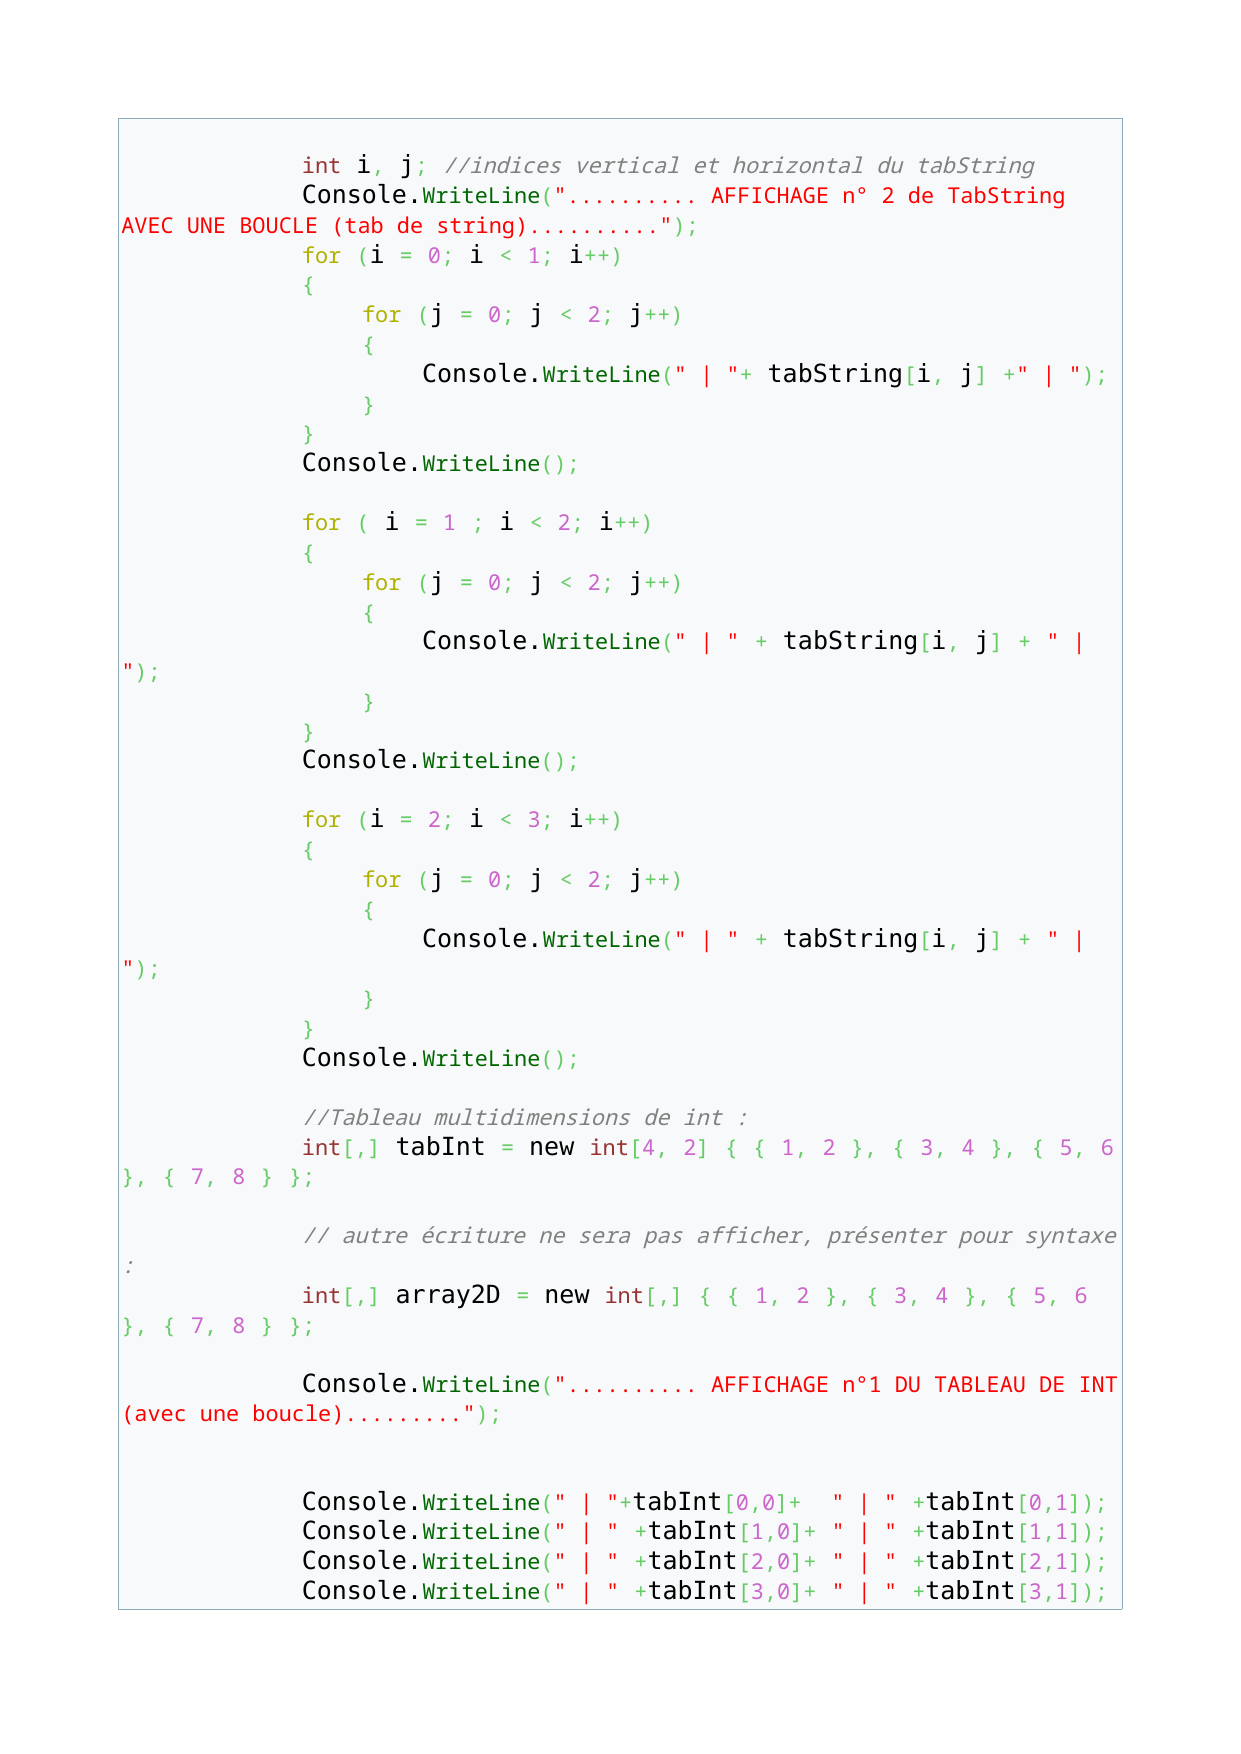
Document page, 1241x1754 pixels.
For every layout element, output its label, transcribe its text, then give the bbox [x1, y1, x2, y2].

table_header int i, j; //indices vertical et horizontal du tabString Console.WriteLine(".......... AFFICHAGE n° 2 de TabString AVEC UNE BOUCLE (tab de string).........."); for (i = 0; i < 1; i++) { for (j = 0; j < 2; j++) { Console.WriteLine(" | "+ tabString[i, j] +" | "); } } Console.WriteLine(); for ( i = 1 ; i < 2; i++) { for (j = 0; j < 2; j++) { Console.WriteLine(" | " + tabString[i, j] + " | "); } } Console.WriteLine(); for (i = 2; i < 3; i++) { for (j = 0; j < 2; j++) { Console.WriteLine(" | " + tabString[i, j] + " | "); } } Console.WriteLine(); //Tableau multidimensions de int : int[,] tabInt = new int[4, 2] { { 1, 2 }, { 3, 4 }, { 5, 6 }, { 7, 8 } }; // autre écriture ne sera pas afficher, présenter pour syntaxe : int[,] array2D = new int[,] { { 1, 2 }, { 3, 4 }, { 5, 6 }, { 7, 8 } }; Console.WriteLine(".......... AFFICHAGE n°1 DU TABLEAU DE INT (avec une boucle)........."); Console.WriteLine(" | "+tabInt[0,0]+ " | " +tabInt[0,1]); Console.WriteLine(" | " +tabInt[1,0]+ " | " +tabInt[1,1]); Console.WriteLine(" | " +tabInt[2,0]+ " | " +tabInt[2,1]); Console.WriteLine(" | " +tabInt[3,0]+ " | " +tabInt[3,1]); [119, 119, 1122, 1609]
